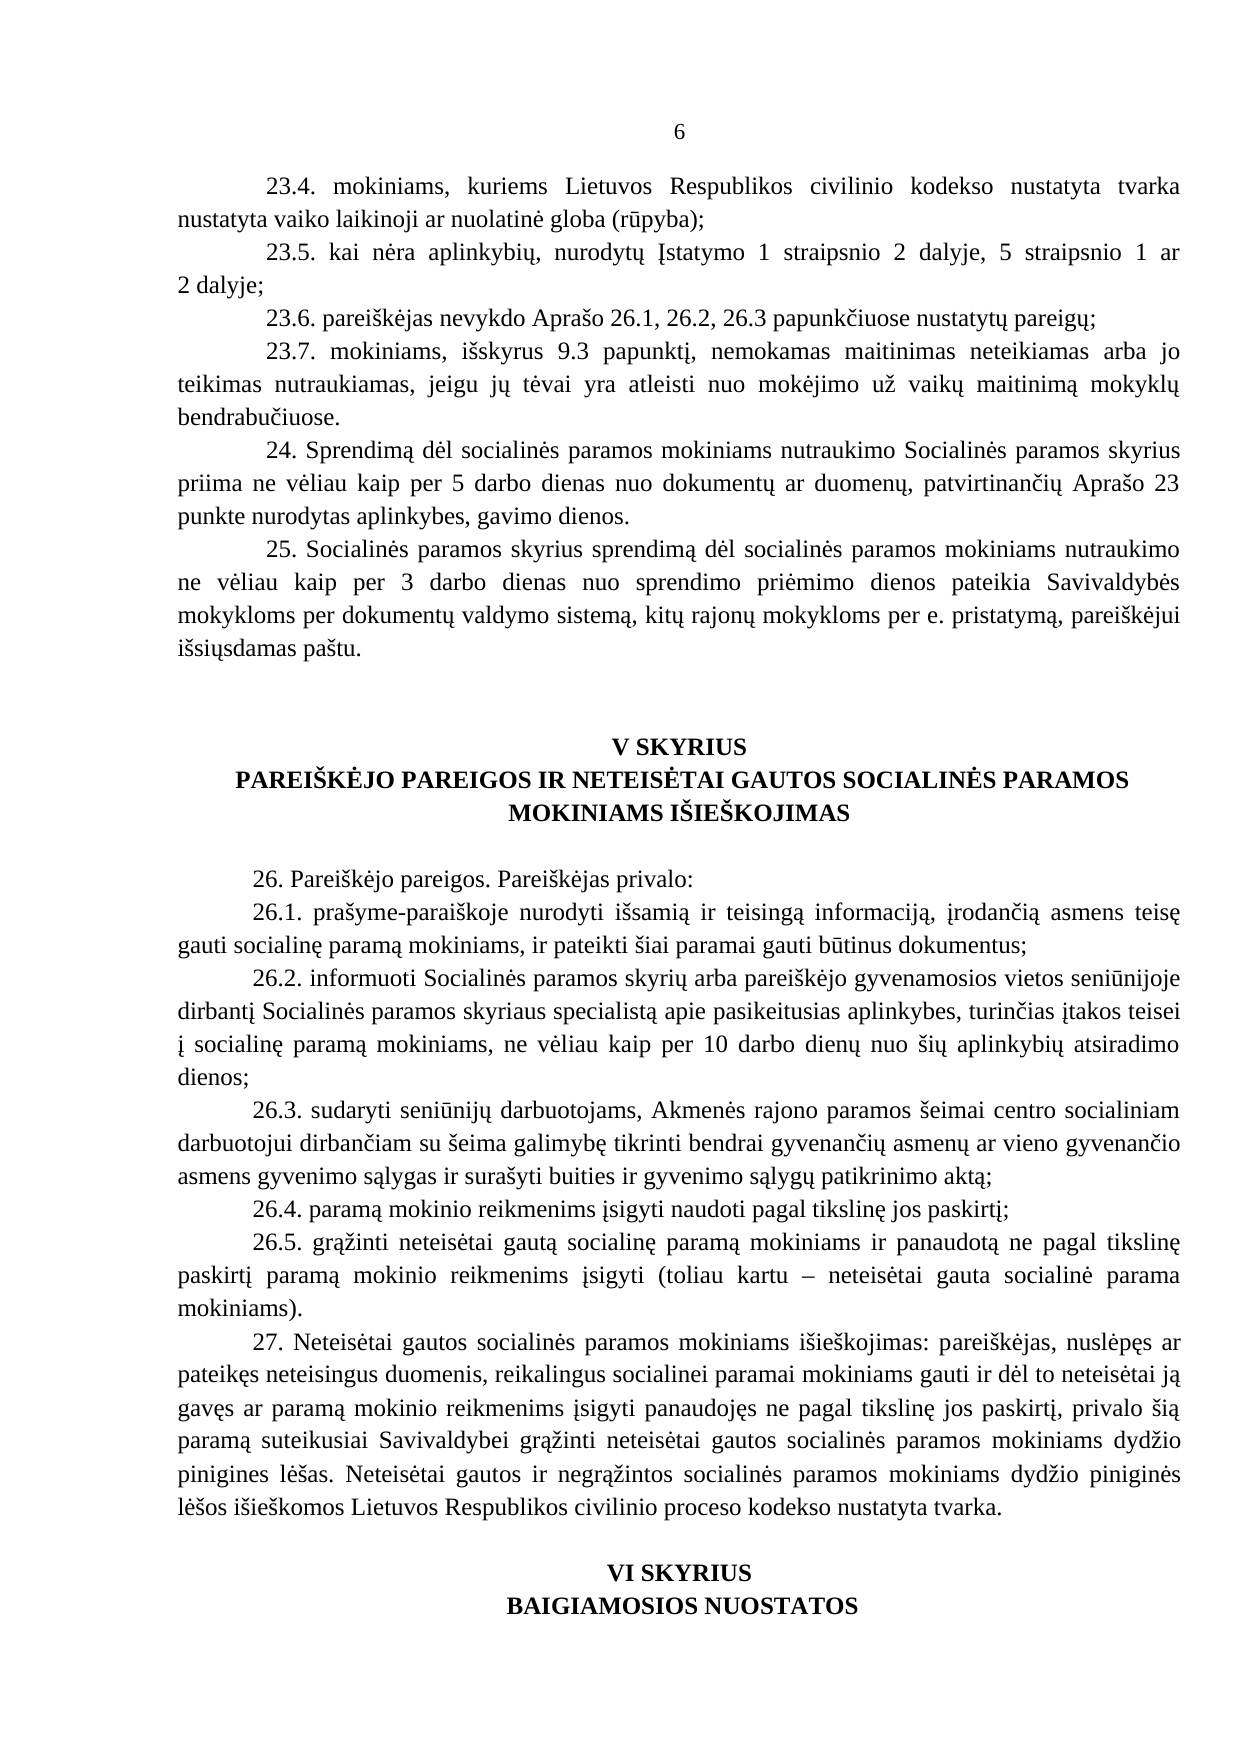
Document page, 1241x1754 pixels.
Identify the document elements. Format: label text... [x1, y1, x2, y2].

text 26. Pareiškėjo pareigos. Pareiškėjas privalo: [177, 864, 1181, 893]
text 26.1. prašyme-paraiškoje nurodyti išsamią ir teisingą informaciją, įrodančią asmens teisę gauti socialinę paramą mokiniams, ir pateikti šiai paramai gauti būtinus dokumentus; [177, 897, 1181, 959]
text 23.7. mokiniams, išskyrus 9.3 papunktį, nemokamas maitinimas neteikiamas arba jo teikimas nutraukiamas, jeigu jų tėvai yra atleisti nuo mokėjimo už vaikų maitinimą mokyklų bendrabučiuose. [177, 336, 1181, 431]
text 26.4. paramą mokinio reikmenims įsigyti naudoti pagal tikslinę jos paskirtį; [177, 1194, 1181, 1223]
text 27. Neteisėtai gautos socialinės paramos mokiniams išieškojimas: pareiškėjas, nuslėpęs ar pateikęs neteisingus duomenis, reikalingus socialinei paramai mokiniams gauti ir dėl to neteisėtai ją gavęs ar paramą mokinio reikmenims įsigyti panaudojęs ne pagal tikslinę jos paskirtį, privalo šią paramą suteikusiai Savivaldybei grąžinti neteisėtai gautos socialinės paramos mokiniams dydžio pinigines lėšas. Neteisėtai gautos ir negrąžintos socialinės paramos mokiniams dydžio piniginės lėšos išieškomos Lietuvos Respublikos civilinio proceso kodekso nustatyta tvarka. [177, 1327, 1181, 1520]
text PAREIŠKĖJO PAREIGOS IR NETEISĖTAI GAUTOS SOCIALINĖS PARAMOS MOKINIAMS IŠIEŠKOJIMAS [177, 765, 1181, 827]
text 26.3. sudaryti seniūnijų darbuotojams, Akmenės rajono paramos šeimai centro socialiniam darbuotojui dirbančiam su šeima galimybę tikrinti bendrai gyvenančių asmenų ar vieno gyvenančio asmens gyvenimo sąlygas ir surašyti buities ir gyvenimo sąlygų patikrinimo aktą; [177, 1095, 1181, 1190]
text V SKYRIUS [177, 732, 1181, 761]
text 23.5. kai nėra aplinkybių, nurodytų Įstatymo 1 straipsnio 2 dalyje, 5 straipsnio 1 ar 2 dalyje; [177, 237, 1181, 299]
text 23.6. pareiškėjas nevykdo Aprašo 26.1, 26.2, 26.3 papunkčiuose nustatytų pareigų; [177, 303, 1181, 332]
text 24. Sprendimą dėl socialinės paramos mokiniams nutraukimo Socialinės paramos skyrius priima ne vėliau kaip per 5 darbo dienas nuo dokumentų ar duomenų, patvirtinančių Aprašo 23 punkte nurodytas aplinkybes, gavimo dienos. [177, 435, 1181, 530]
text VI SKYRIUS [177, 1558, 1181, 1586]
text 26.2. informuoti Socialinės paramos skyrių arba pareiškėjo gyvenamosios vietos seniūnijoje dirbantį Socialinės paramos skyriaus specialistą apie pasikeitusias aplinkybes, turinčias įtakos teisei į socialinę paramą mokiniams, ne vėliau kaip per 10 darbo dienų nuo šių aplinkybių atsiradimo dienos; [177, 963, 1181, 1091]
text 26.5. grąžinti neteisėtai gautą socialinę paramą mokiniams ir panaudotą ne pagal tikslinę paskirtį paramą mokinio reikmenims įsigyti (toliau kartu – neteisėtai gauta socialinė parama mokiniams). [177, 1227, 1181, 1322]
text 25. Socialinės paramos skyrius sprendimą dėl socialinės paramos mokiniams nutraukimo ne vėliau kaip per 3 darbo dienas nuo sprendimo priėmimo dienos pateikia Savivaldybės mokykloms per dokumentų valdymo sistemą, kitų rajonų mokykloms per e. pristatymą, pareiškėjui išsiųsdamas paštu. [177, 534, 1181, 662]
text 23.4. mokiniams, kuriems Lietuvos Respublikos civilinio kodekso nustatyta tvarka nustatyta vaiko laikinoji ar nuolatinė globa (rūpyba); [177, 171, 1181, 233]
text BAIGIAMOSIOS NUOSTATOS [177, 1591, 1181, 1619]
